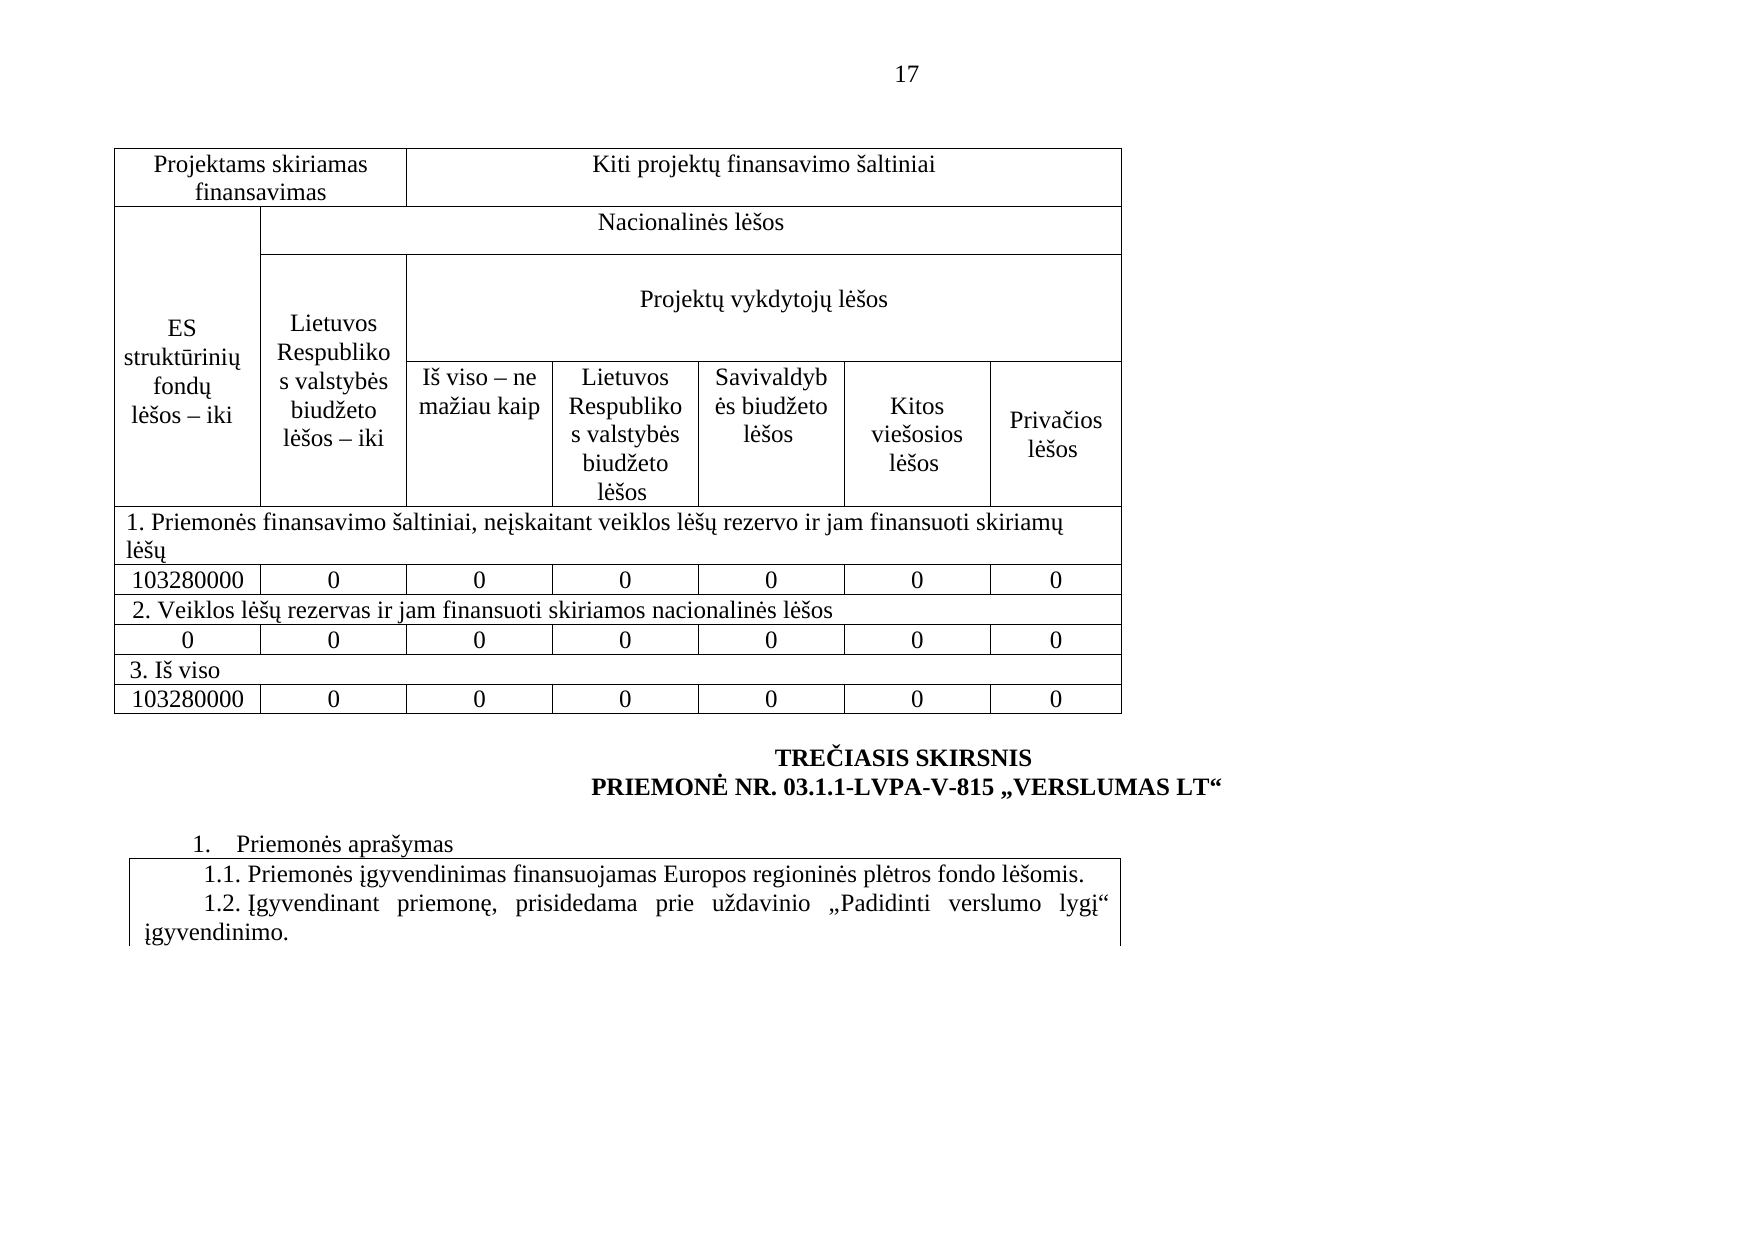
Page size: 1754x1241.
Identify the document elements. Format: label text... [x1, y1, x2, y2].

table_header Projektams skiriamas finansavimas [115, 149, 406, 206]
table_cell 0 [991, 565, 1121, 594]
table_cell 0 [699, 625, 844, 654]
table_cell Nacionalinės lėšos [261, 207, 1121, 254]
table_cell 0 [115, 625, 260, 654]
table_cell Lietuvos Respublikos valstybės biudžeto lėšos – iki [261, 255, 406, 506]
table_cell 0 [991, 625, 1121, 654]
table_header Kiti projektų finansavimo šaltiniai [407, 149, 1121, 206]
table_cell Kitos viešosios lėšos [845, 362, 990, 506]
table_cell Savivaldybės biudžeto lėšos [699, 362, 844, 506]
table_cell 1. Priemonės finansavimo šaltiniai, neįskaitant veiklos lėšų rezervo ir jam finansuoti skiriamų lėšų [115, 507, 1121, 564]
table_cell 2. Veiklos lėšų rezervas ir jam finansuoti skiriamos nacionalinės lėšos [115, 595, 1121, 624]
table_cell 0 [699, 565, 844, 594]
table_cell 103280000 [115, 565, 260, 594]
table_cell 0 [699, 685, 844, 713]
table_cell Projektų vykdytojų lėšos [407, 255, 1121, 361]
table_cell 0 [553, 685, 698, 713]
table_cell 0 [845, 625, 990, 654]
table_cell 103280000 [115, 685, 260, 713]
text 1. Priemonės aprašymas [192, 829, 1695, 858]
table_cell 0 [407, 565, 552, 594]
table_header 1.1. Priemonės įgyvendinimas finansuojamas Europos regioninės plėtros fondo lėšomis. [130, 859, 1120, 888]
table_cell 1.2. Įgyvendinant priemonę, prisidedama prie uždavinio „Padidinti verslumo lygį“ įgyvendinimo. [130, 888, 1120, 946]
table_cell Iš viso – ne mažiau kaip [407, 362, 552, 506]
table_cell ES struktūrinių fondų lėšos – iki [115, 207, 260, 506]
table_cell 0 [407, 625, 552, 654]
table_cell Privačios lėšos [991, 362, 1121, 506]
table_cell 0 [553, 565, 698, 594]
table_cell 0 [845, 565, 990, 594]
table_cell 0 [553, 625, 698, 654]
table_cell 0 [261, 685, 406, 713]
table_cell 0 [845, 685, 990, 713]
table_cell 0 [991, 685, 1121, 713]
table_cell 0 [261, 565, 406, 594]
text PRIEMONĖ NR. 03.1.1-LVPA-V-815 „VERSLUMAS LT“ [118, 772, 1695, 801]
table_cell Lietuvos Respublikos valstybės biudžeto lėšos [553, 362, 698, 506]
table_cell 0 [407, 685, 552, 713]
table_cell 3. Iš viso [115, 655, 1121, 683]
text TREČIASIS SKIRSNIS [118, 743, 1695, 772]
table_cell 0 [261, 625, 406, 654]
